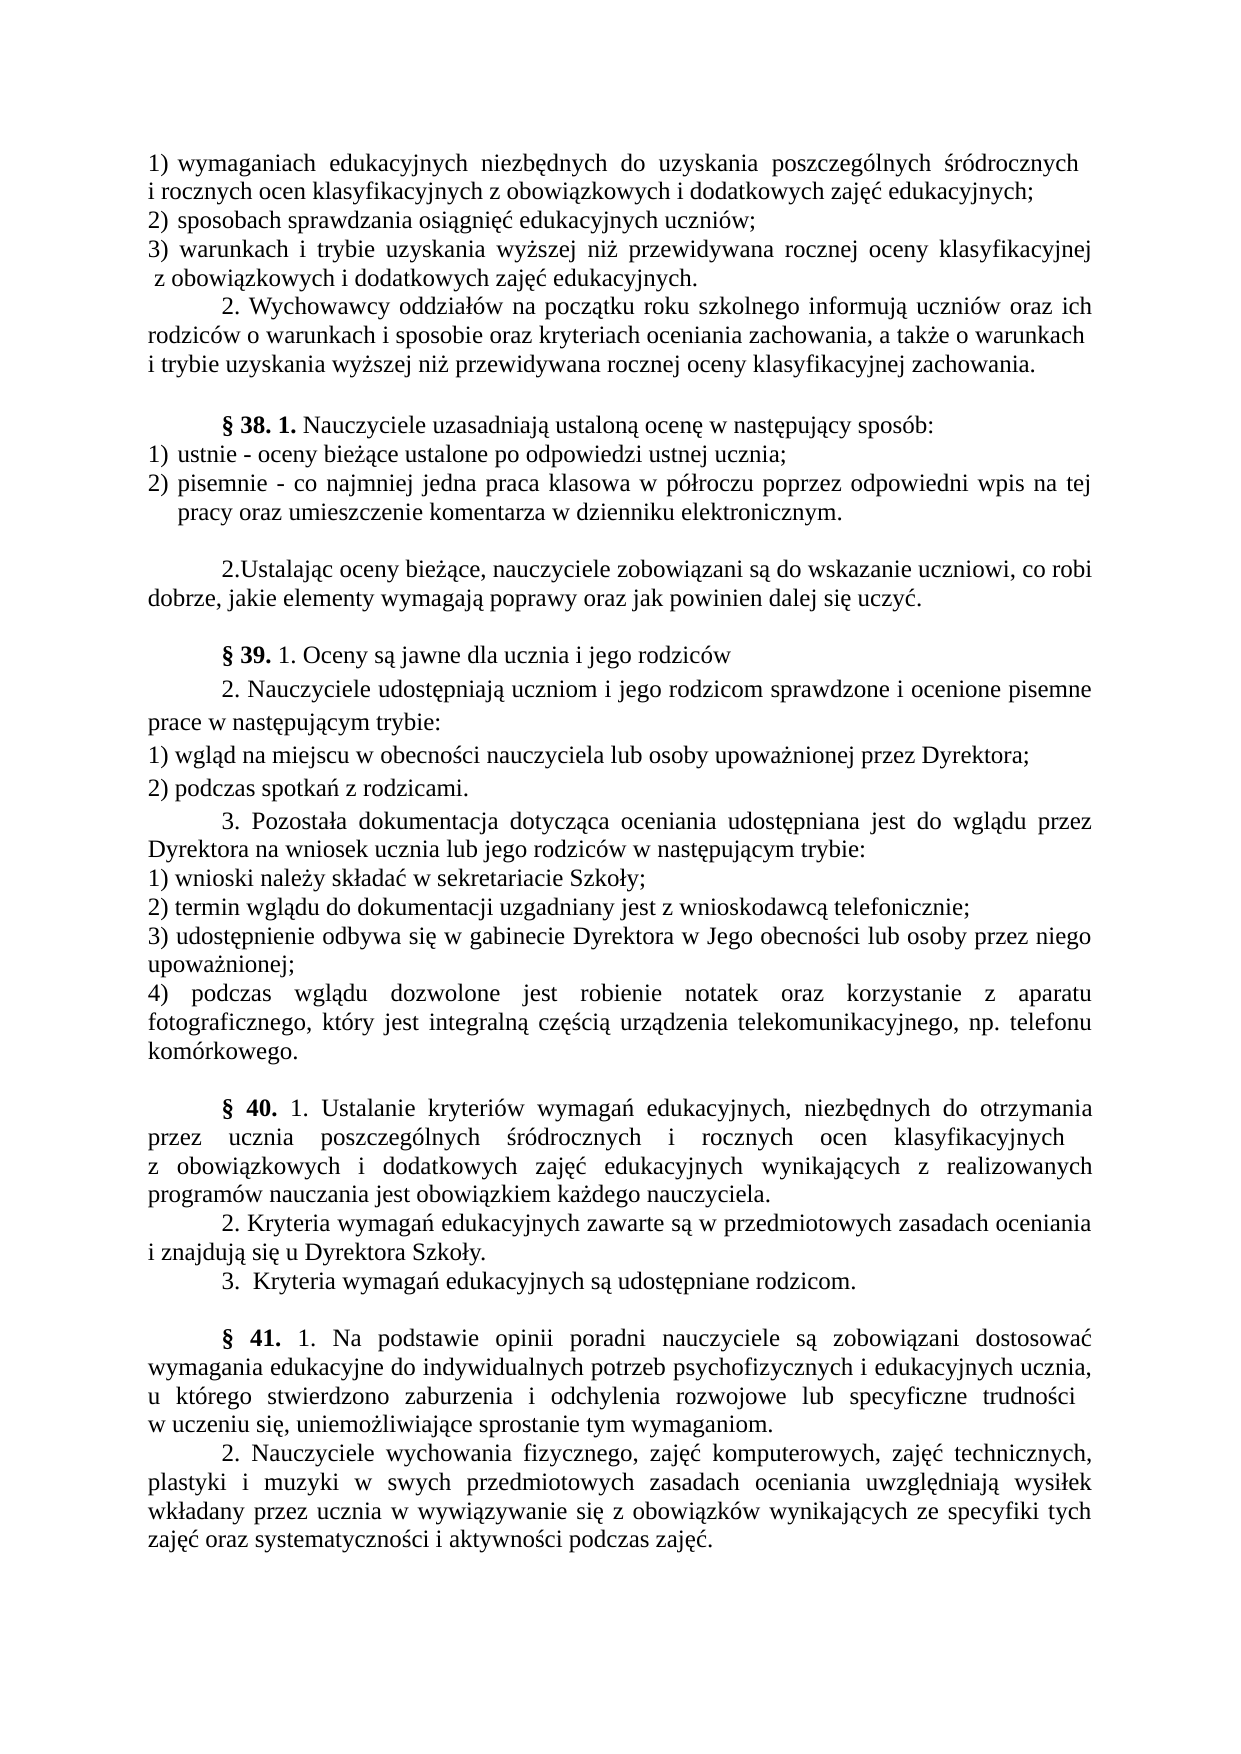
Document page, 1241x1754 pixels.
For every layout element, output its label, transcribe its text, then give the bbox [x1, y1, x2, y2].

text 1) wnioski należy składać w sekretariacie Szkoły; [148, 863, 1093, 892]
text 3. Pozostała dokumentacja dotycząca oceniania udostępniana jest do wglądu przez Dyrektora na wniosek ucznia lub jego rodziców w następującym trybie: [148, 806, 1093, 863]
text 2) podczas spotkań z rodzicami. [148, 773, 1093, 801]
text 2. Nauczyciele wychowania fizycznego, zajęć komputerowych, zajęć technicznych, plastyki i muzyki w swych przedmiotowych zasadach oceniania uwzględniają wysiłek wkładany przez ucznia w wywiązywanie się z obowiązków wynikających ze specyfiki tych zajęć oraz systematyczności i aktywności podczas zajęć. [148, 1438, 1093, 1553]
list wymaganiach edukacyjnych niezbędnych do uzyskania poszczególnych śródrocznych i rocznych ocen klasyfikacyjnych z obowiązkowych i dodatkowych zajęć edukacyjnych; [148, 148, 1093, 205]
text 2.Ustalając oceny bieżące, nauczyciele zobowiązani są do wskazanie uczniowi, co robi dobrze, jakie elementy wymagają poprawy oraz jak powinien dalej się uczyć. [148, 554, 1093, 612]
text 3. Kryteria wymagań edukacyjnych są udostępniane rodzicom. [148, 1266, 1093, 1294]
text 2. Kryteria wymagań edukacyjnych zawarte są w przedmiotowych zasadach oceniania i znajdują się u Dyrektora Szkoły. [148, 1208, 1093, 1266]
text 2) termin wglądu do dokumentacji uzgadniany jest z wnioskodawcą telefonicznie; [148, 892, 1093, 921]
text § 41. 1. Na podstawie opinii poradni nauczyciele są zobowiązani dostosować wymagania edukacyjne do indywidualnych potrzeb psychofizycznych i edukacyjnych ucznia, u którego stwierdzono zaburzenia i odchylenia rozwojowe lub specyficzne trudności w uczeniu się, uniemożliwiające sprostanie tym wymaganiom. [148, 1323, 1093, 1438]
text 4) podczas wglądu dozwolone jest robienie notatek oraz korzystanie z aparatu fotograficznego, który jest integralną częścią urządzenia telekomunikacyjnego, np. telefonu komórkowego. [148, 978, 1093, 1064]
list ustnie - oceny bieżące ustalone po odpowiedzi ustnej ucznia; [148, 439, 1093, 468]
text § 39. 1. Oceny są jawne dla ucznia i jego rodziców [148, 641, 1093, 669]
list sposobach sprawdzania osiągnięć edukacyjnych uczniów; [148, 205, 1093, 234]
text 2. Wychowawcy oddziałów na początku roku szkolnego informują uczniów oraz ich rodziców o warunkach i sposobie oraz kryteriach oceniania zachowania, a także o warunkach i trybie uzyskania wyższej niż przewidywana rocznej oceny klasyfikacyjnej zachowania. [148, 291, 1093, 378]
text 1) wgląd na miejscu w obecności nauczyciela lub osoby upoważnionej przez Dyrektora; [148, 740, 1093, 768]
text 3) warunkach i trybie uzyskania wyższej niż przewidywana rocznej oceny klasyfikacyjnej z obowiązkowych i dodatkowych zajęć edukacyjnych. [148, 234, 1093, 291]
text § 40. 1. Ustalanie kryteriów wymagań edukacyjnych, niezbędnych do otrzymania przez ucznia poszczególnych śródrocznych i rocznych ocen klasyfikacyjnych z obowiązkowych i dodatkowych zajęć edukacyjnych wynikających z realizowanych programów nauczania jest obowiązkiem każdego nauczyciela. [148, 1093, 1093, 1208]
text 2. Nauczyciele udostępniają uczniom i jego rodzicom sprawdzone i ocenione pisemne prace w następującym trybie: [148, 674, 1093, 735]
text § 38. 1. Nauczyciele uzasadniają ustaloną ocenę w następujący sposób: [148, 411, 1093, 439]
text 3) udostępnienie odbywa się w gabinecie Dyrektora w Jego obecności lub osoby przez niego upoważnionej; [148, 921, 1093, 978]
list pisemnie - co najmniej jedna praca klasowa w półroczu poprzez odpowiedni wpis na tej pracy oraz umieszczenie komentarza w dzienniku elektronicznym. [148, 468, 1093, 526]
